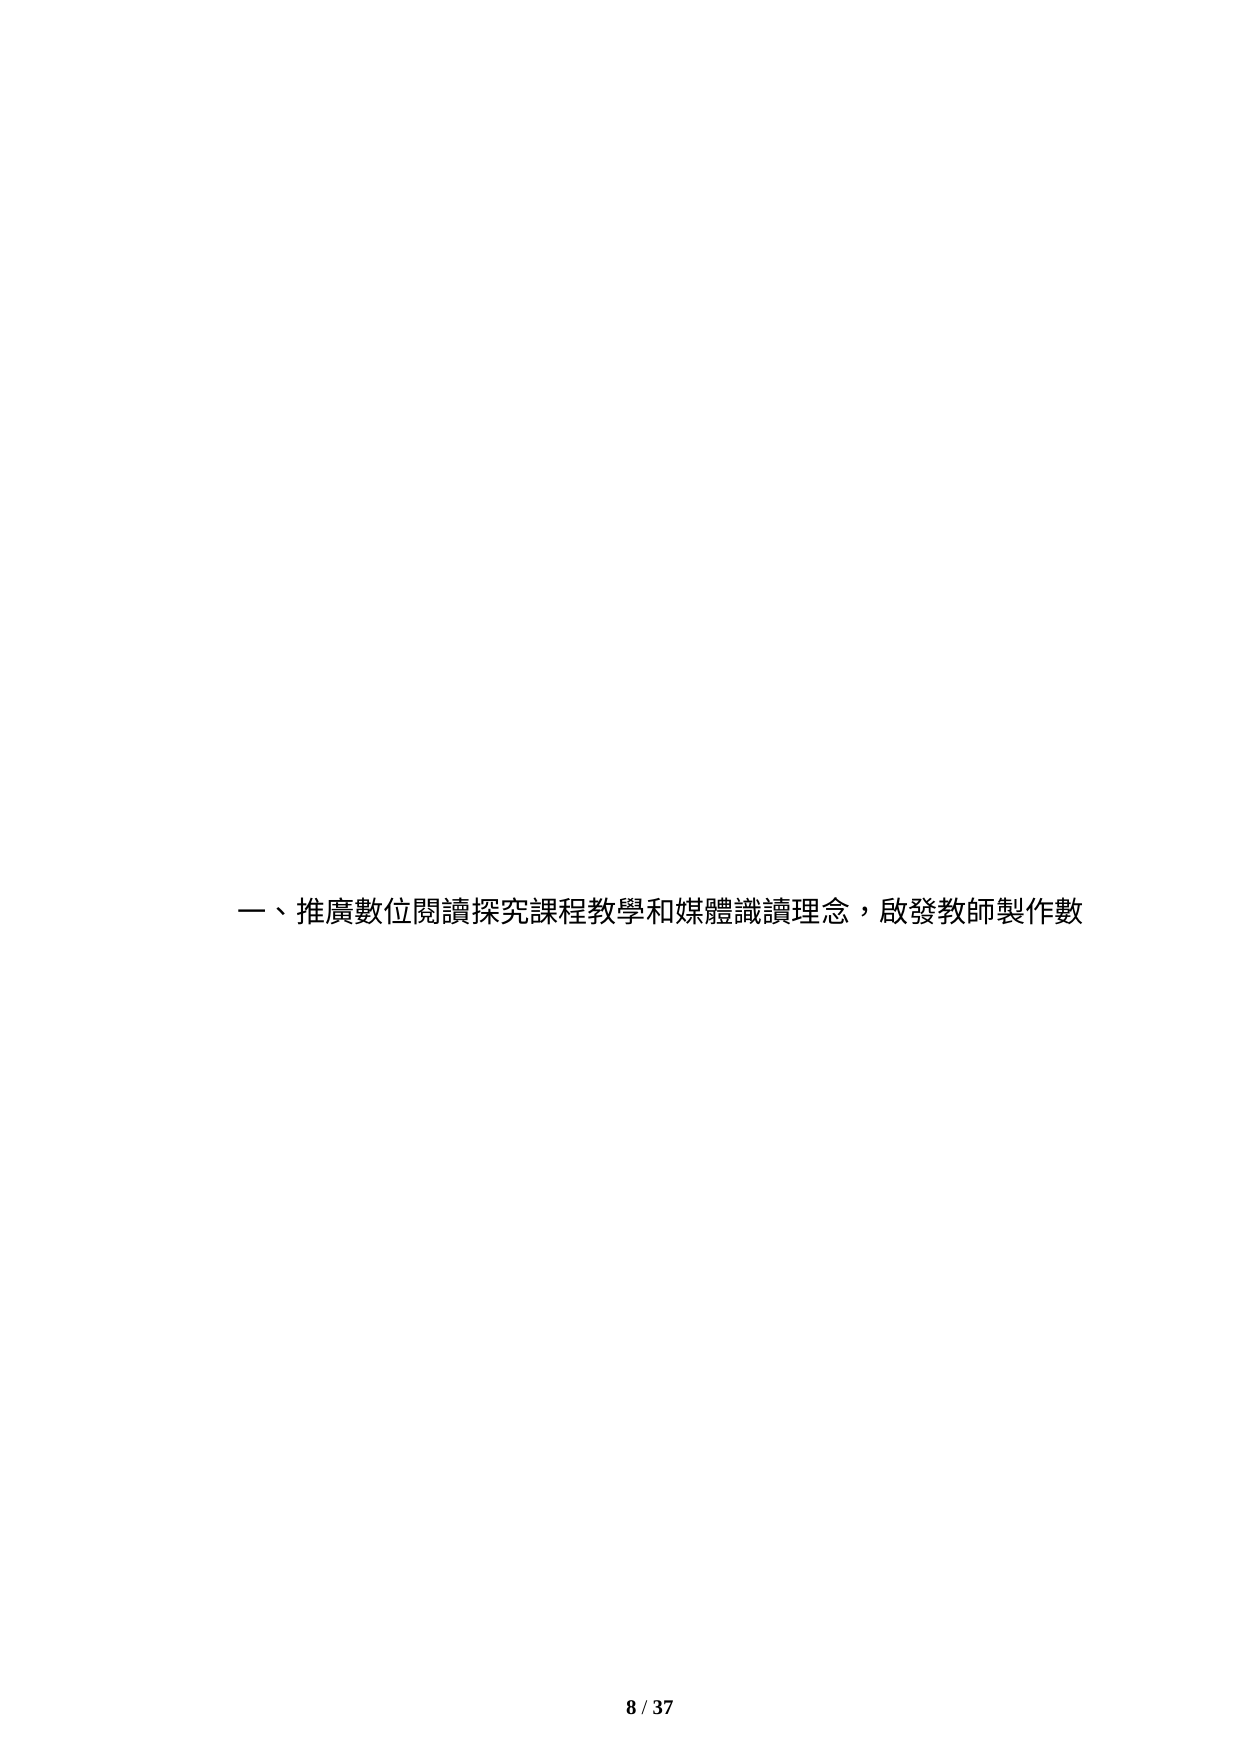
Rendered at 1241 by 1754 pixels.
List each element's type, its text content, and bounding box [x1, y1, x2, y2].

text 一、推廣數位閱讀探究課程教學和媒體識讀理念，啟發教師製作數 [237, 868, 1106, 930]
